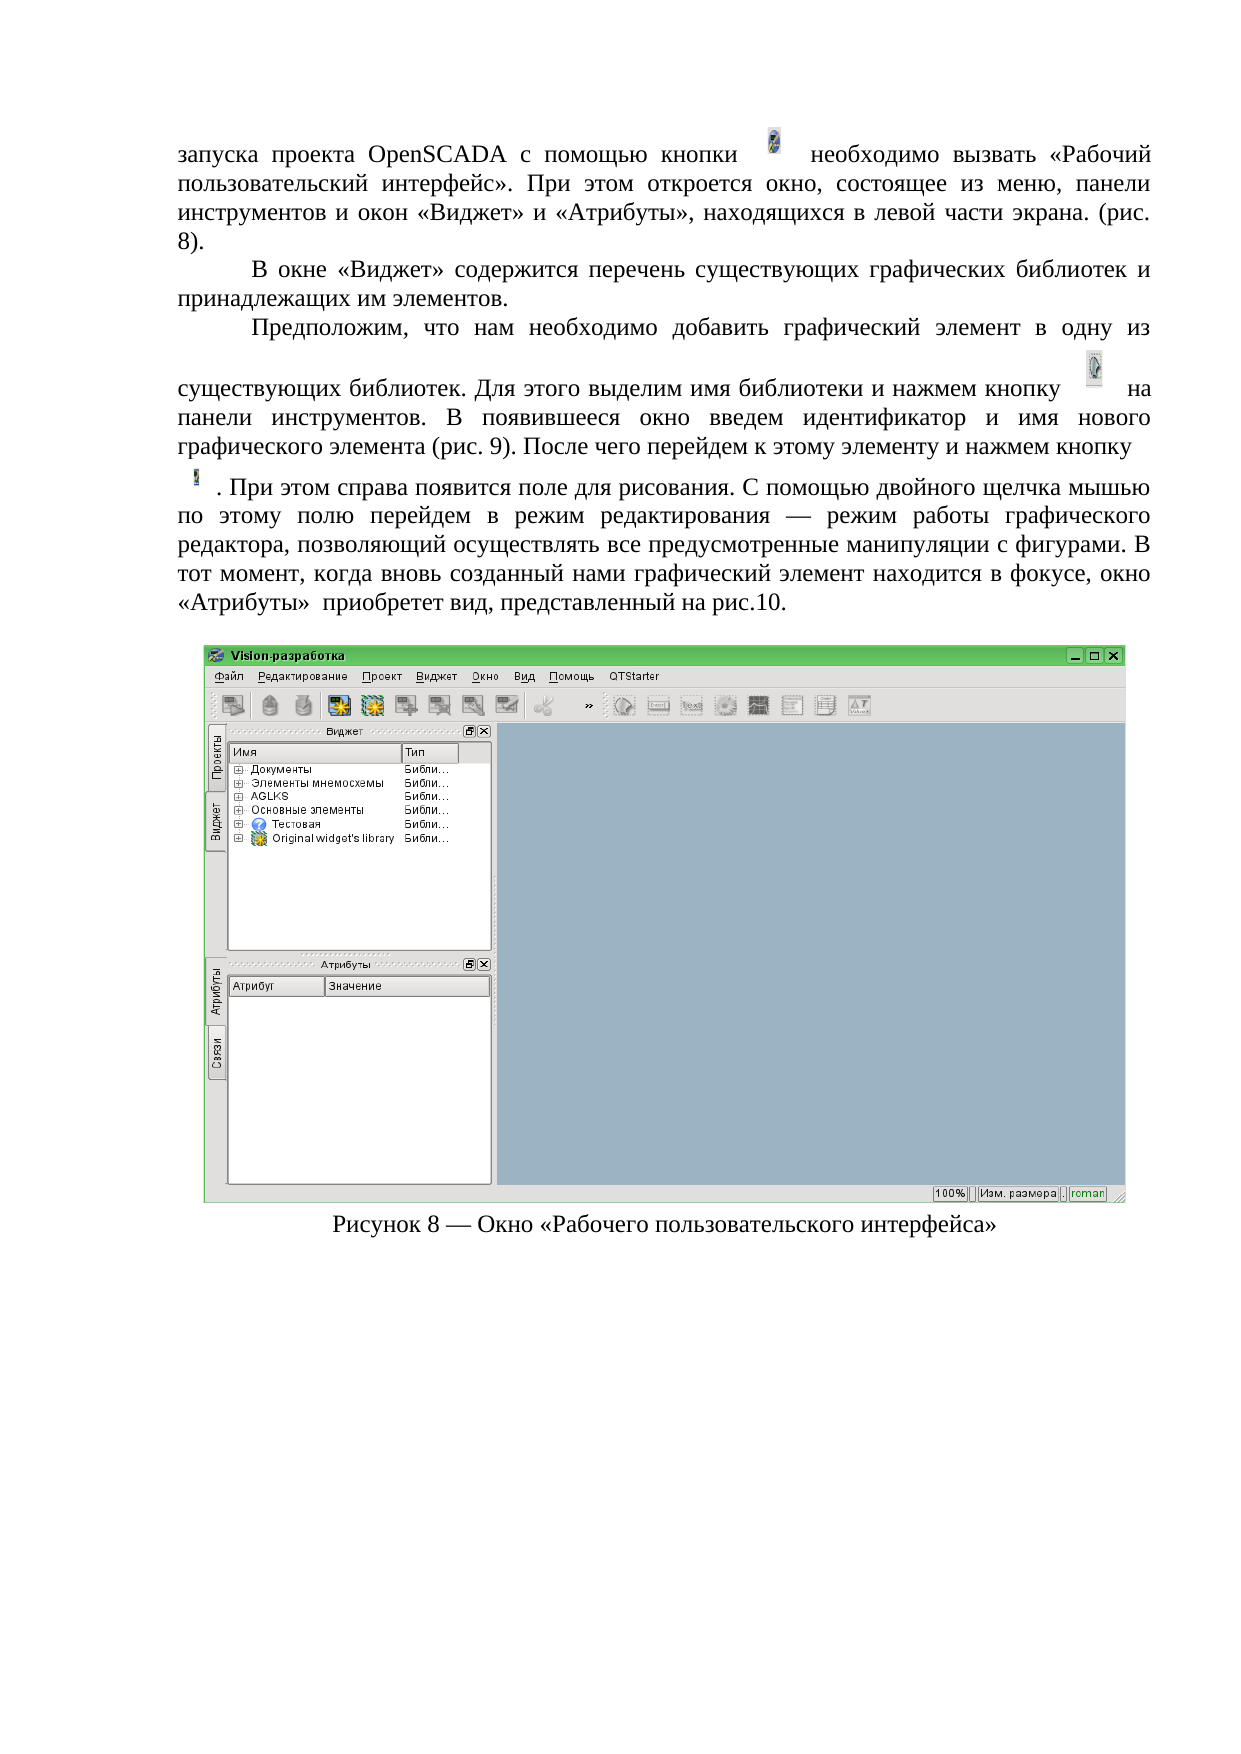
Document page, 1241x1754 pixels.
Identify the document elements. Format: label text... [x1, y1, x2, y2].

picture [767, 127, 781, 154]
text В окне «Виджет» содержится перечень существующих графических библиотек и принадлежащих им элементов. [177, 254, 1152, 312]
picture [193, 468, 200, 486]
text Предположим, что нам необходимо добавить графический элемент в одну из существующих библиотек. Для этого выделим имя библиотеки и нажмем кнопку на панели инструментов. В появившееся окно введем идентификатор и имя нового графического элемента (рис. 9). После чего перейдем к этому элементу и нажмем кнопку [177, 312, 1152, 459]
picture [1086, 350, 1103, 388]
text . При этом справа появится поле для рисования. С помощью двойного щелчка мышью по этому полю перейдем в режим редактирования — режим работы графического редактора, позволяющий осуществлять все предусмотренные манипуляции с фигурами. В тот момент, когда вновь созданный нами графический элемент находится в фокусе, окно «Атрибуты» приобретет вид, представленный на рис.10. [177, 459, 1152, 615]
picture [203, 645, 1126, 1203]
table_cell Рисунок 8 — Окно «Рабочего пользовательского интерфейса» [177, 1209, 1152, 1238]
text запуска проекта OpenSCADA с помощью кнопки необходимо вызвать «Рабочий пользовательский интерфейс». При этом откроется окно, состоящее из меню, панели инструментов и окон «Виджет» и «Атрибуты», находящихся в левой части экрана. (рис. 8). [177, 118, 1152, 254]
table_header [177, 644, 1152, 1209]
